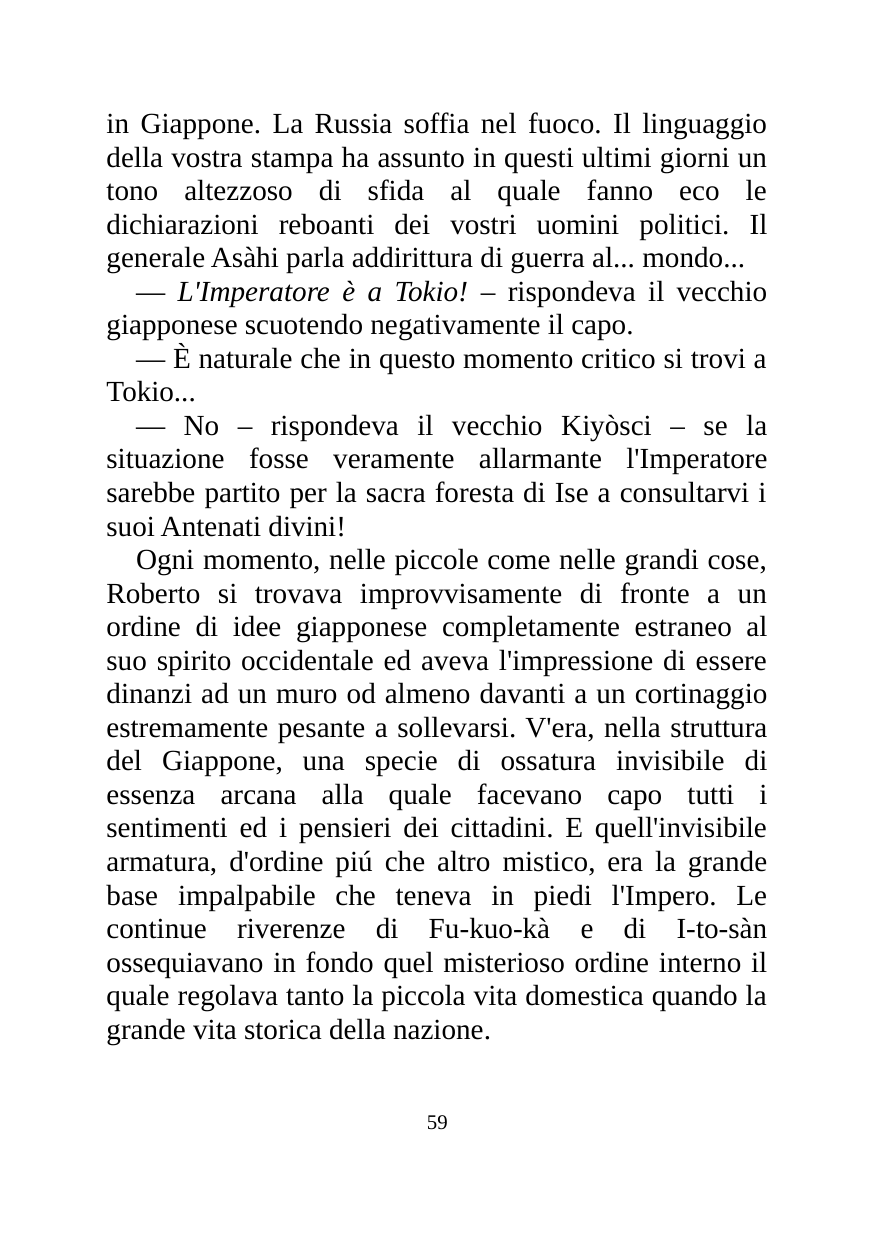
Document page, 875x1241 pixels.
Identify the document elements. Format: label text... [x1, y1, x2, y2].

text — L'Imperatore è a Tokio! – rispondeva il vecchio giapponese scuotendo negativamente il capo. [106, 274, 768, 341]
text Ogni momento, nelle piccole come nelle grandi cose, Roberto si trovava improvvisamente di fronte a un ordine di idee giapponese completamente estraneo al suo spirito occidentale ed aveva l'impressione di essere dinanzi ad un muro od almeno davanti a un cortinaggio estremamente pesante a sollevarsi. V'era, nella struttura del Giappone, una specie di ossatura invisibile di essenza arcana alla quale facevano capo tutti i sentimenti ed i pensieri dei cittadini. E quell'invisibile armatura, d'ordine piú che altro mistico, era la grande base impalpabile che teneva in piedi l'Impero. Le continue riverenze di Fu-kuo-kà e di I-to-sàn ossequiavano in fondo quel misterioso ordine interno il quale regolava tanto la piccola vita domestica quando la grande vita storica della nazione. [106, 542, 768, 1045]
text — È naturale che in questo momento critico si trovi a Tokio... [106, 341, 768, 408]
text in Giappone. La Russia soffia nel fuoco. Il linguaggio della vostra stampa ha assunto in questi ultimi giorni un tono altezzoso di sfida al quale fanno eco le dichiarazioni reboanti dei vostri uomini politici. Il generale Asàhi parla addirittura di guerra al... mondo... [106, 106, 768, 274]
text — No – rispondeva il vecchio Kiyòsci – se la situazione fosse veramente allarmante l'Imperatore sarebbe partito per la sacra foresta di Ise a consultarvi i suoi Antenati divini! [106, 408, 768, 542]
